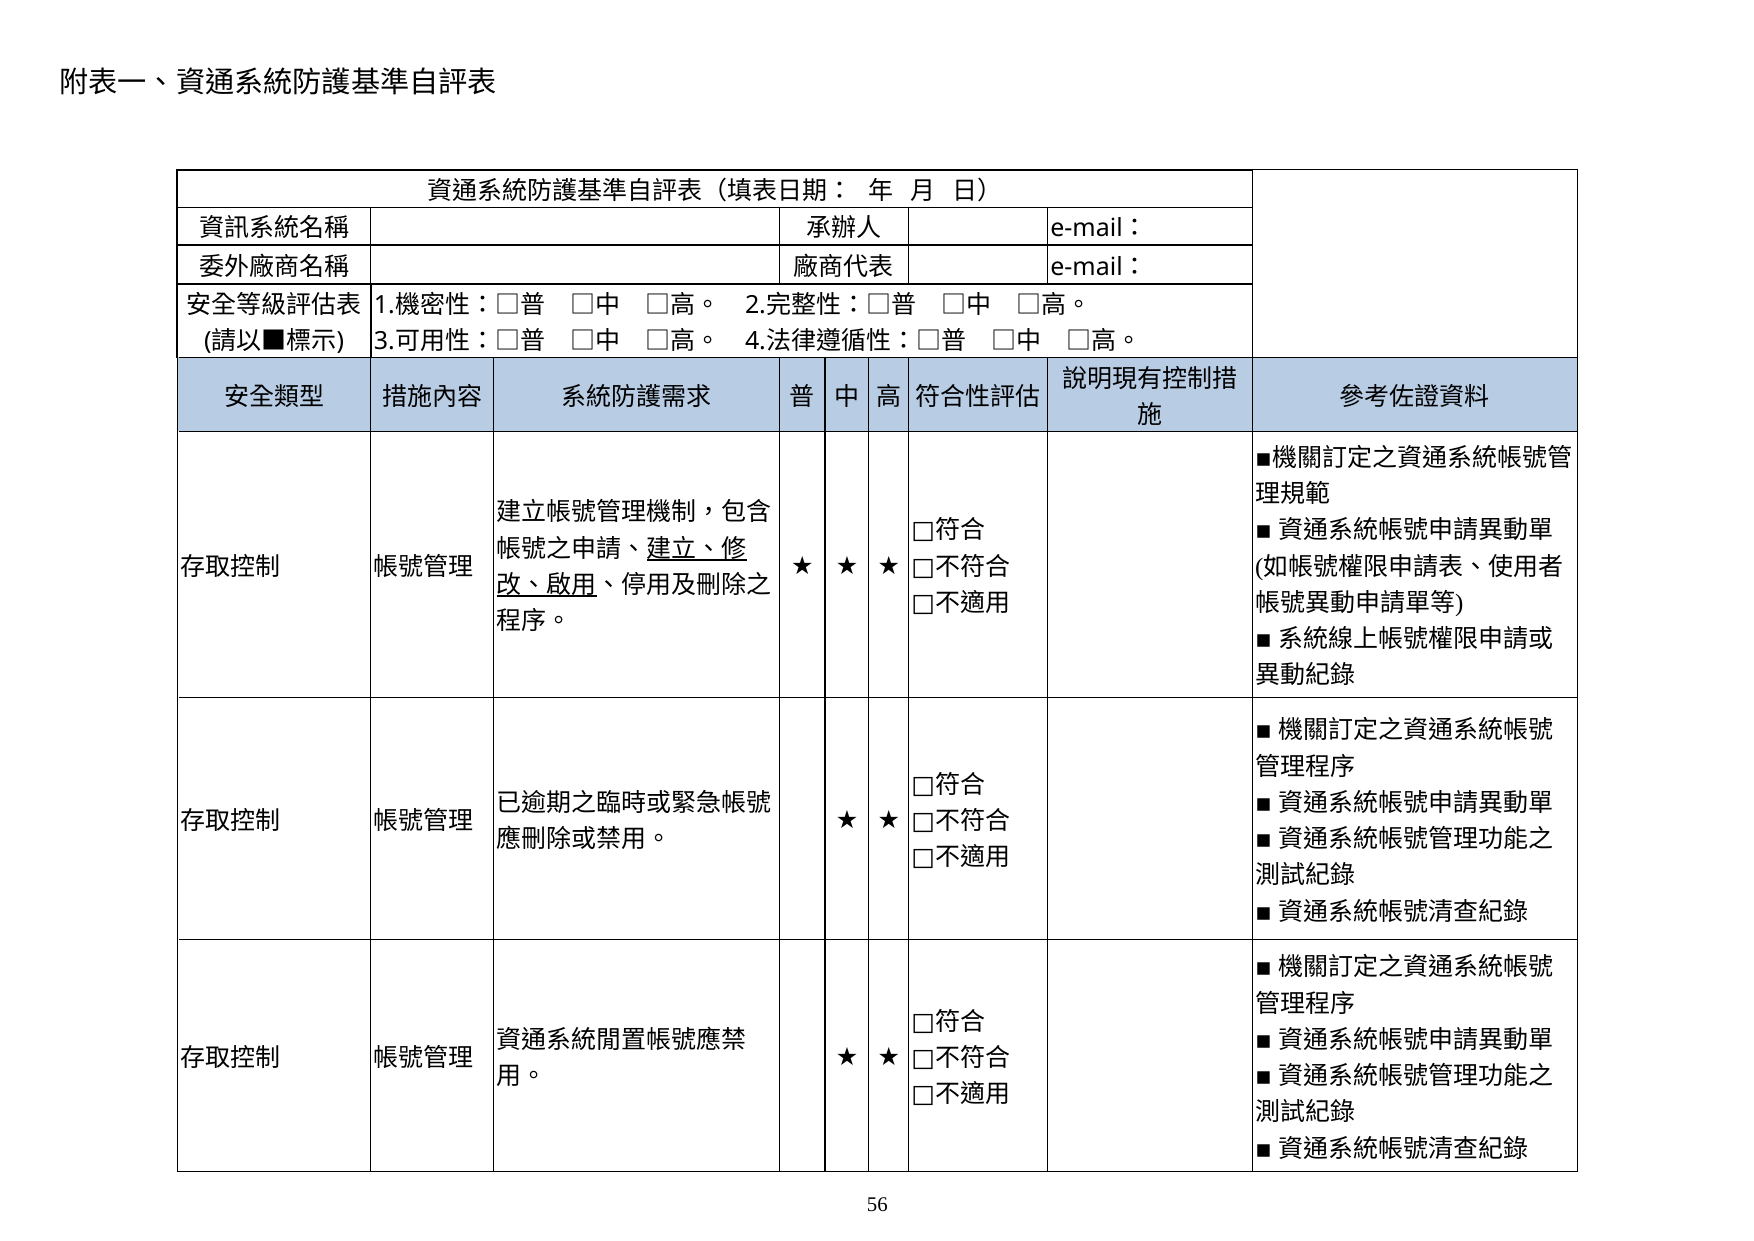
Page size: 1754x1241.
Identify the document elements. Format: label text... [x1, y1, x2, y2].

table_cell ▪ 機關訂定之資通系統帳號管理程序 ▪ 資通系統帳號申請異動單 ▪ 資通系統帳號管理功能之測試紀錄 ▪ 資通系統帳號清查紀錄 [1253, 698, 1577, 939]
table_cell 高 [869, 358, 908, 431]
table_cell 普 [780, 358, 824, 431]
table_header 資通系統防護基準自評表（填表日期： 年 月 日） [178, 171, 1252, 207]
text 附表一、資通系統防護基準自評表 [59, 59, 1695, 101]
table_cell ★ [826, 432, 868, 697]
table_cell 帳號管理 [371, 940, 493, 1171]
table_cell [780, 698, 824, 939]
table_header [1253, 170, 1577, 357]
table_cell 承辦人 [780, 208, 908, 244]
table_cell 委外廠商名稱 [178, 246, 370, 282]
table_cell ★ [869, 432, 908, 697]
table_cell 帳號管理 [371, 432, 493, 697]
table_cell □符合 □不符合 □不適用 [909, 698, 1047, 939]
table_cell [780, 940, 824, 1171]
table_cell ★ [780, 432, 824, 697]
table_cell 建立帳號管理機制，包含帳號之申請、建立、修改、啟用、停用及刪除之程序。 [494, 432, 779, 697]
table_cell [1048, 432, 1252, 697]
table_cell 存取控制 [178, 432, 370, 697]
table_cell 安全類型 [178, 358, 370, 431]
table_cell ★ [869, 698, 908, 939]
table_cell [371, 246, 779, 282]
table_cell 符合性評估 [909, 358, 1047, 431]
table_cell 存取控制 [178, 940, 370, 1171]
table_cell 說明現有控制措施 [1048, 358, 1252, 431]
table_cell e-mail： [1048, 208, 1252, 244]
table_cell [1048, 940, 1252, 1171]
table_cell 安全等級評估表 (請以■標示) [178, 285, 370, 357]
table_cell [371, 208, 779, 244]
table_cell 措施內容 [371, 358, 493, 431]
table_cell ▪機關訂定之資通系統帳號管理規範 ▪ 資通系統帳號申請異動單(如帳號權限申請表、使用者帳號異動申請單等) ▪ 系統線上帳號權限申請或異動紀錄 [1253, 432, 1577, 697]
table_cell 已逾期之臨時或緊急帳號應刪除或禁用。 [494, 698, 779, 939]
table_cell ★ [869, 940, 908, 1171]
table_cell 資訊系統名稱 [178, 208, 370, 244]
table_cell 資通系統閒置帳號應禁用。 [494, 940, 779, 1171]
table_cell 系統防護需求 [494, 358, 779, 431]
table_cell ★ [826, 940, 868, 1171]
table_cell e-mail： [1048, 246, 1252, 282]
table_cell 中 [826, 358, 868, 431]
table_cell [1048, 698, 1252, 939]
table_cell 廠商代表 [780, 246, 908, 282]
table_cell ▪ 機關訂定之資通系統帳號管理程序 ▪ 資通系統帳號申請異動單 ▪ 資通系統帳號管理功能之測試紀錄 ▪ 資通系統帳號清查紀錄 [1253, 940, 1577, 1171]
table_cell 存取控制 [178, 698, 370, 939]
table_cell 參考佐證資料 [1253, 358, 1577, 431]
table_cell □符合 □不符合 □不適用 [909, 940, 1047, 1171]
table_cell ★ [826, 698, 868, 939]
table_cell 帳號管理 [371, 698, 493, 939]
table_cell [909, 246, 1047, 282]
table_cell [909, 208, 1047, 244]
table_cell 1.機密性：□普 □中 □高。 2.完整性：□普 □中 □高。 3.可用性：□普 □中 □高。 4.法律遵循性：□普 □中 □高。 [372, 285, 1252, 357]
table_cell □符合 □不符合 □不適用 [909, 432, 1047, 697]
